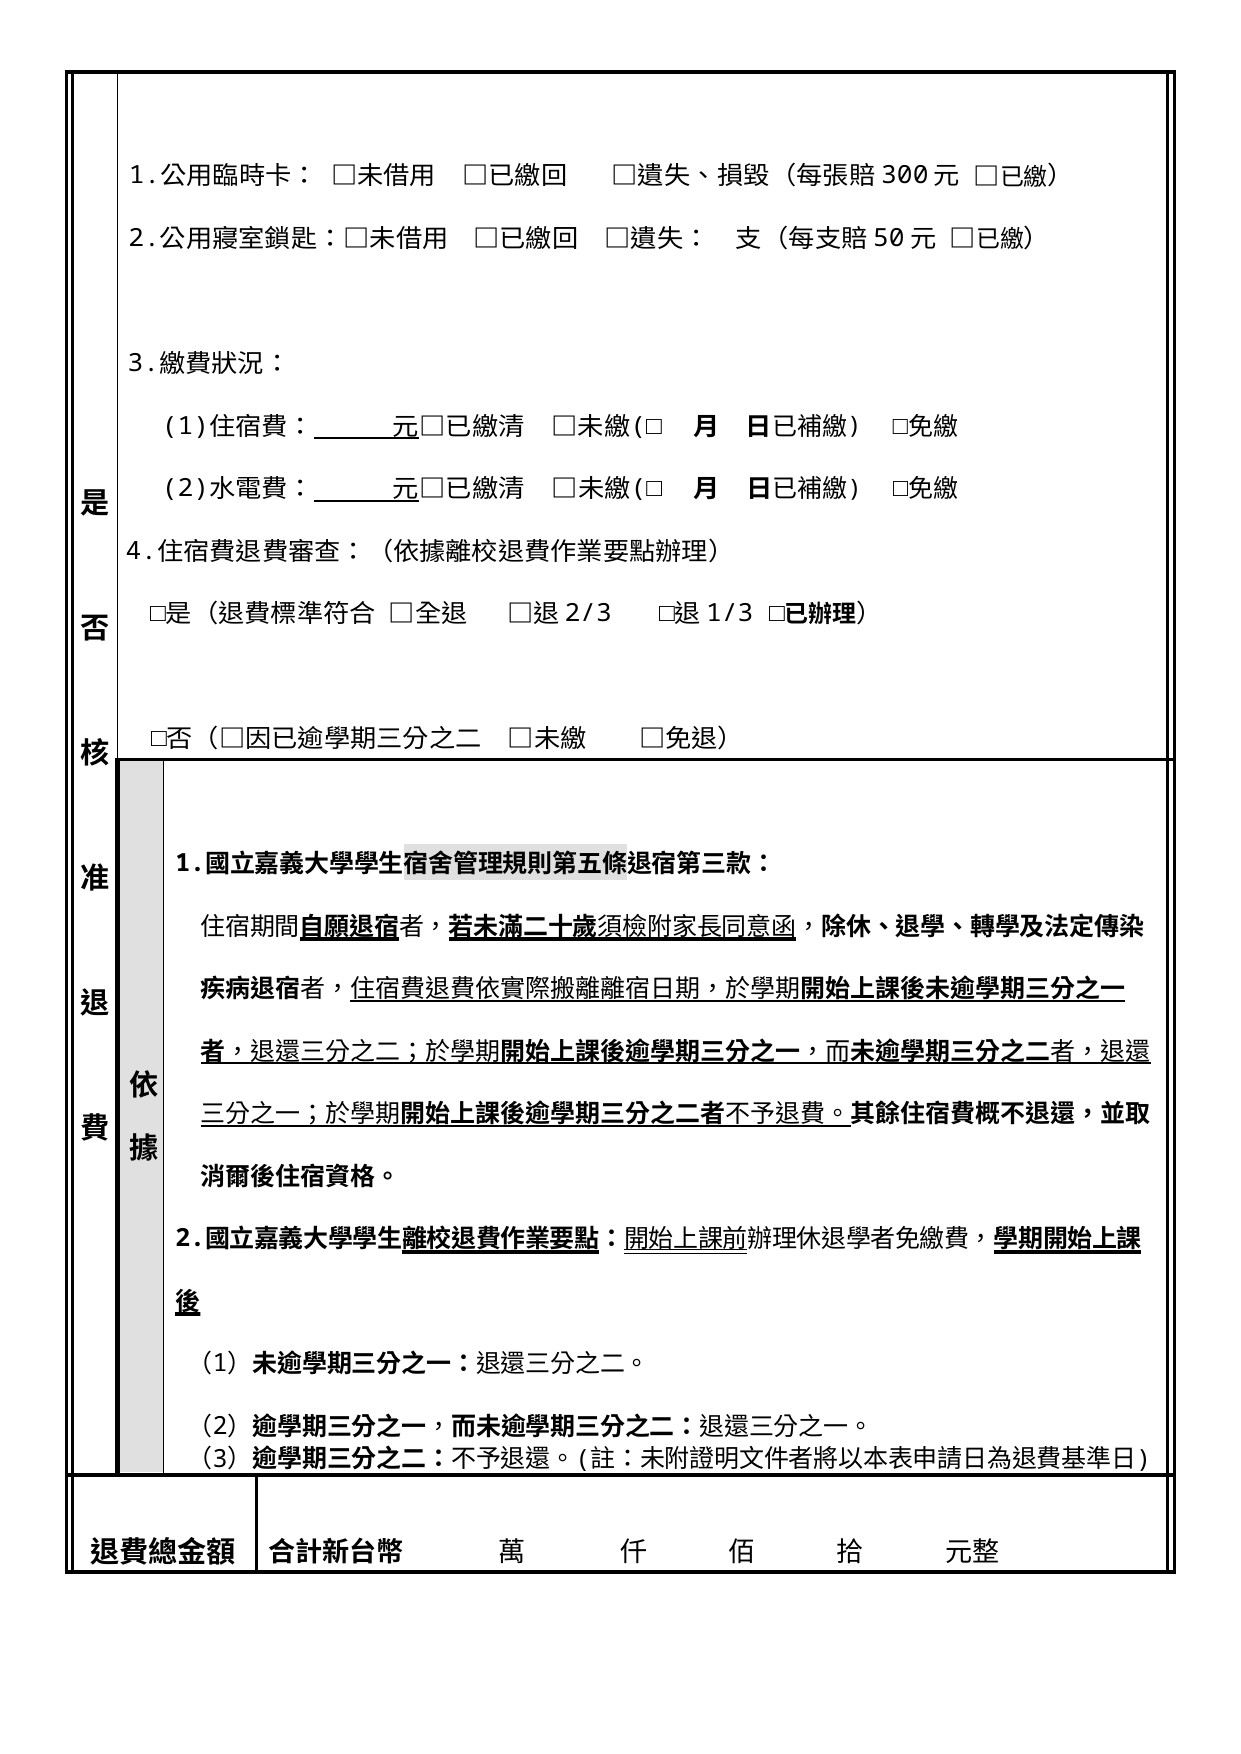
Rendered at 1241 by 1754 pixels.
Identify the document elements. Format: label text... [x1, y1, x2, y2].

table_cell 退費總金額 [74, 1477, 255, 1570]
table_cell 合計新台幣 萬 仟 佰 拾 元整 [258, 1477, 1166, 1570]
table_cell 1.國立嘉義大學學生宿舍管理規則第五條退宿第三款： 住宿期間自願退宿者，若未滿二十歲須檢附家長同意函，除休、退學、轉學及法定傳染疾病退宿者，住宿費退費依實際搬離離宿日期，於學期開始上課後未逾學期三分之一者，退還三分之二；於學期開始上課後逾學期三分之一，而未逾學期三分之二者，退還三分之一；於學期開始上課後逾學期三分之二者不予退費。其餘住宿費概不退還，並取消爾後住宿資格。 2.國立嘉義大學學生離校退費作業要點：開始上課前辦理休退學者免繳費，學期開始上課後 （1）未逾學期三分之一：退還三分之二。 （2）逾學期三分之一，而未逾學期三分之二：退還三分之一。 （3）逾學期三分之二：不予退還。(註：未附證明文件者將以本表申請日為退費基準日) [164, 761, 1166, 1472]
table_cell 1.公用臨時卡： □未借用 □已繳回 □遺失、損毀（每張賠300元 □已繳） 2.公用寢室鎖匙：□未借用 □已繳回 □遺失： 支（每支賠50元 □已繳） 3.繳費狀況： (1)住宿費： 元□已繳清 □未繳(□ 月 日已補繳) □免繳 (2)水電費： 元□已繳清 □未繳(□ 月 日已補繳) □免繳 4.住宿費退費審查：（依據離校退費作業要點辦理） □是（退費標準符合 □全退 □退2/3 □退1/3 □已辦理） □否（□因已逾學期三分之二 □未繳 □免退） [118, 74, 1166, 758]
table_cell 是 否 核 准 退 費 [74, 74, 117, 1472]
table_cell 依 據 [120, 761, 163, 1472]
